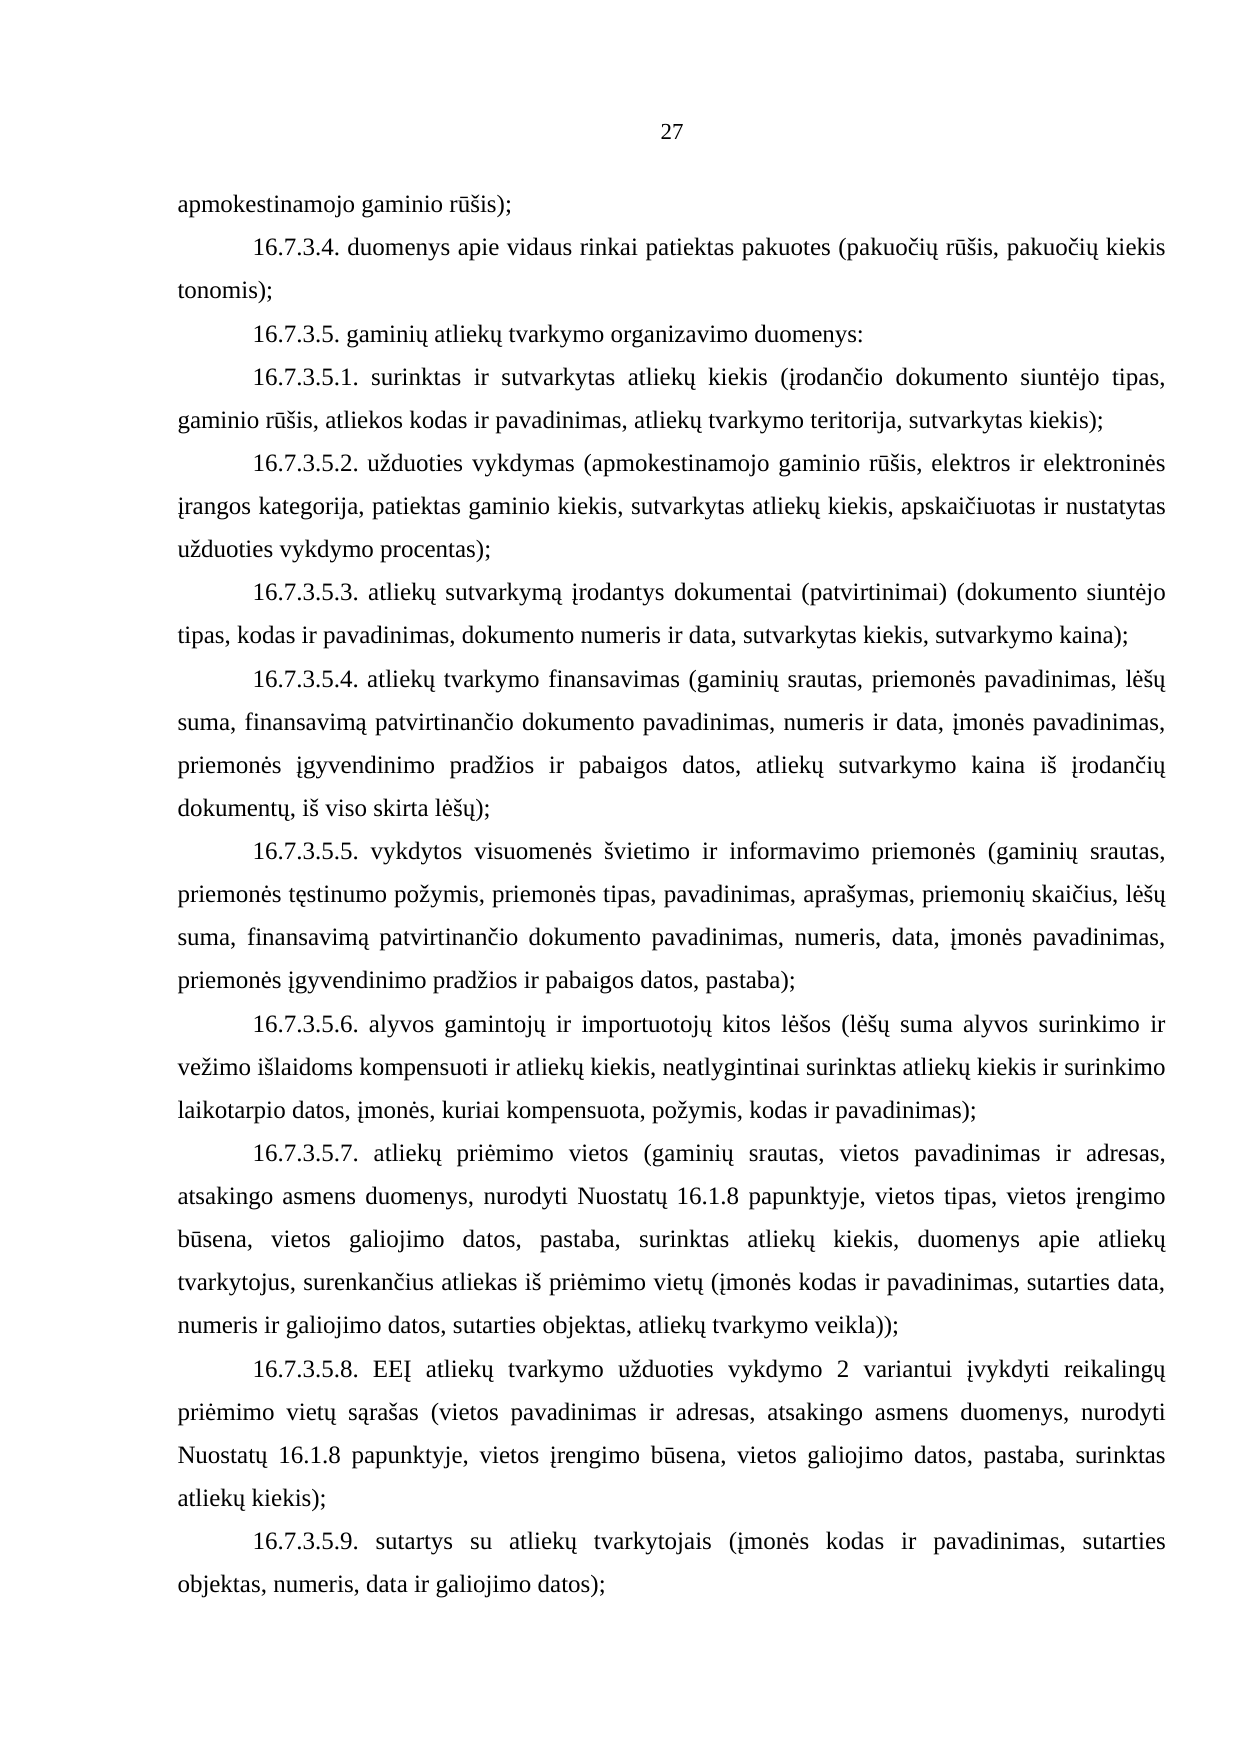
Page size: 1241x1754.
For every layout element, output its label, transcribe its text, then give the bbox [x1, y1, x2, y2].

text apmokestinamojo gaminio rūšis); [177, 189, 1166, 218]
text 16.7.3.5.9. sutartys su atliekų tvarkytojais (įmonės kodas ir pavadinimas, sutarties objektas, numeris, data ir galiojimo datos); [177, 1526, 1166, 1598]
text 16.7.3.5.6. alyvos gamintojų ir importuotojų kitos lėšos (lėšų suma alyvos surinkimo ir vežimo išlaidoms kompensuoti ir atliekų kiekis, neatlygintinai surinktas atliekų kiekis ir surinkimo laikotarpio datos, įmonės, kuriai kompensuota, požymis, kodas ir pavadinimas); [177, 1009, 1166, 1124]
text 16.7.3.5.7. atliekų priėmimo vietos (gaminių srautas, vietos pavadinimas ir adresas, atsakingo asmens duomenys, nurodyti Nuostatų 16.1.8 papunktyje, vietos tipas, vietos įrengimo būsena, vietos galiojimo datos, pastaba, surinktas atliekų kiekis, duomenys apie atliekų tvarkytojus, surenkančius atliekas iš priėmimo vietų (įmonės kodas ir pavadinimas, sutarties data, numeris ir galiojimo datos, sutarties objektas, atliekų tvarkymo veikla)); [177, 1138, 1166, 1339]
text 16.7.3.5.8. EEĮ atliekų tvarkymo užduoties vykdymo 2 variantui įvykdyti reikalingų priėmimo vietų sąrašas (vietos pavadinimas ir adresas, atsakingo asmens duomenys, nurodyti Nuostatų 16.1.8 papunktyje, vietos įrengimo būsena, vietos galiojimo datos, pastaba, surinktas atliekų kiekis); [177, 1354, 1166, 1512]
text 16.7.3.5.3. atliekų sutvarkymą įrodantys dokumentai (patvirtinimai) (dokumento siuntėjo tipas, kodas ir pavadinimas, dokumento numeris ir data, sutvarkytas kiekis, sutvarkymo kaina); [177, 577, 1166, 649]
text 16.7.3.5.5. vykdytos visuomenės švietimo ir informavimo priemonės (gaminių srautas, priemonės tęstinumo požymis, priemonės tipas, pavadinimas, aprašymas, priemonių skaičius, lėšų suma, finansavimą patvirtinančio dokumento pavadinimas, numeris, data, įmonės pavadinimas, priemonės įgyvendinimo pradžios ir pabaigos datos, pastaba); [177, 836, 1166, 994]
text 16.7.3.5.4. atliekų tvarkymo finansavimas (gaminių srautas, priemonės pavadinimas, lėšų suma, finansavimą patvirtinančio dokumento pavadinimas, numeris ir data, įmonės pavadinimas, priemonės įgyvendinimo pradžios ir pabaigos datos, atliekų sutvarkymo kaina iš įrodančių dokumentų, iš viso skirta lėšų); [177, 664, 1166, 822]
text 16.7.3.5. gaminių atliekų tvarkymo organizavimo duomenys: [177, 319, 1166, 347]
text 16.7.3.5.2. užduoties vykdymas (apmokestinamojo gaminio rūšis, elektros ir elektroninės įrangos kategorija, patiektas gaminio kiekis, sutvarkytas atliekų kiekis, apskaičiuotas ir nustatytas užduoties vykdymo procentas); [177, 448, 1166, 563]
text 16.7.3.5.1. surinktas ir sutvarkytas atliekų kiekis (įrodančio dokumento siuntėjo tipas, gaminio rūšis, atliekos kodas ir pavadinimas, atliekų tvarkymo teritorija, sutvarkytas kiekis); [177, 362, 1166, 434]
text 16.7.3.4. duomenys apie vidaus rinkai patiektas pakuotes (pakuočių rūšis, pakuočių kiekis tonomis); [177, 232, 1166, 304]
